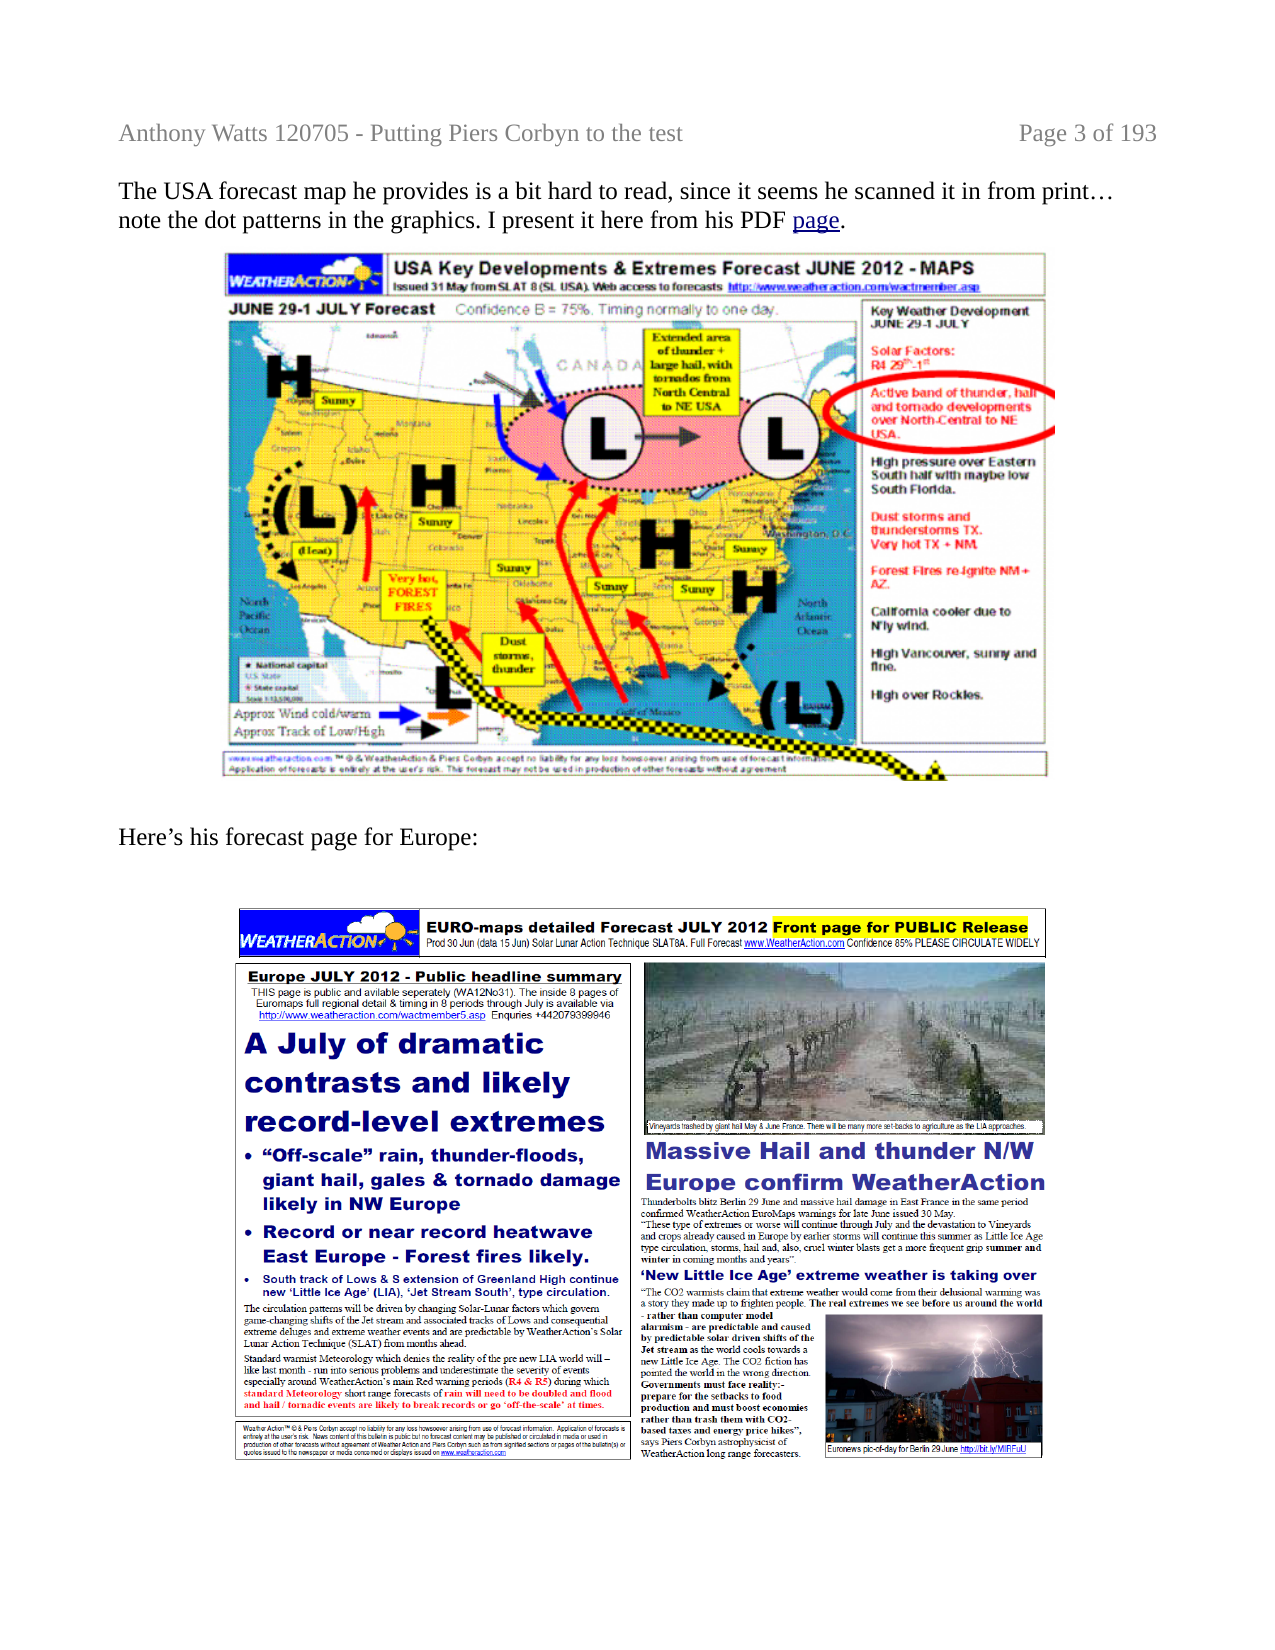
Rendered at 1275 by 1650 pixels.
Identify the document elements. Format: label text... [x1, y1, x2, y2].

text Here’s his forecast page for Europe: [118, 822, 1157, 851]
picture [220, 246, 1055, 781]
text The USA forecast map he provides is a bit hard to read, since it seems he scanned it in from print…note the dot patterns in the graphics. I present it here from his PDF page. [118, 176, 1157, 234]
picture [228, 904, 1047, 1464]
